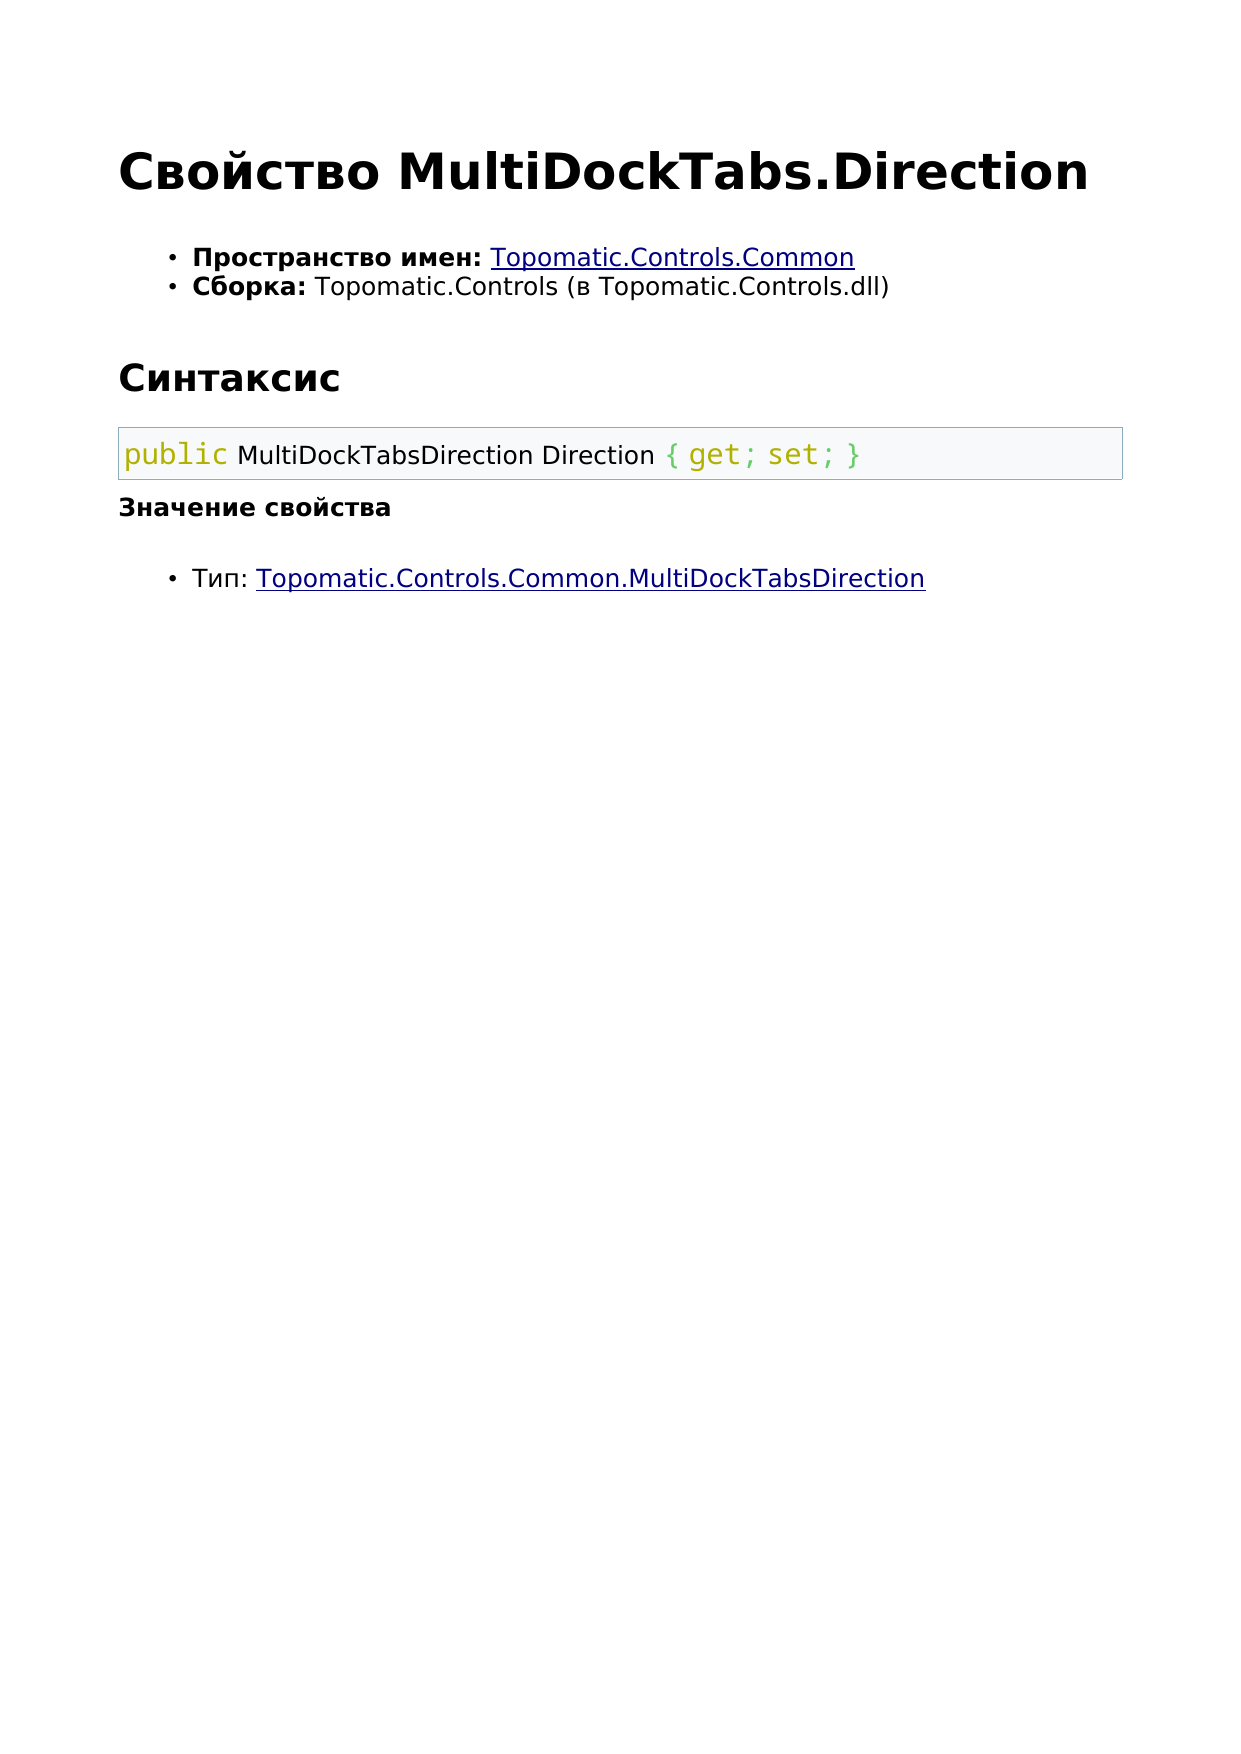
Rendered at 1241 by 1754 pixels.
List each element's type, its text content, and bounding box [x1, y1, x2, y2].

list Тип: Topomatic.Controls.Common.MultiDockTabsDirection [177, 564, 1122, 594]
subtitle Свойство MultiDockTabs.Direction [118, 143, 1122, 201]
subtitle Синтаксис [118, 356, 1122, 400]
list Сборка: Topomatic.Controls (в Topomatic.Controls.dll) [177, 272, 1122, 302]
list Пространство имен: Topomatic.Controls.Common [177, 243, 1122, 272]
text Значение свойства [118, 493, 1122, 523]
table_header public MultiDockTabsDirection Direction { get; set; } [119, 428, 1122, 478]
